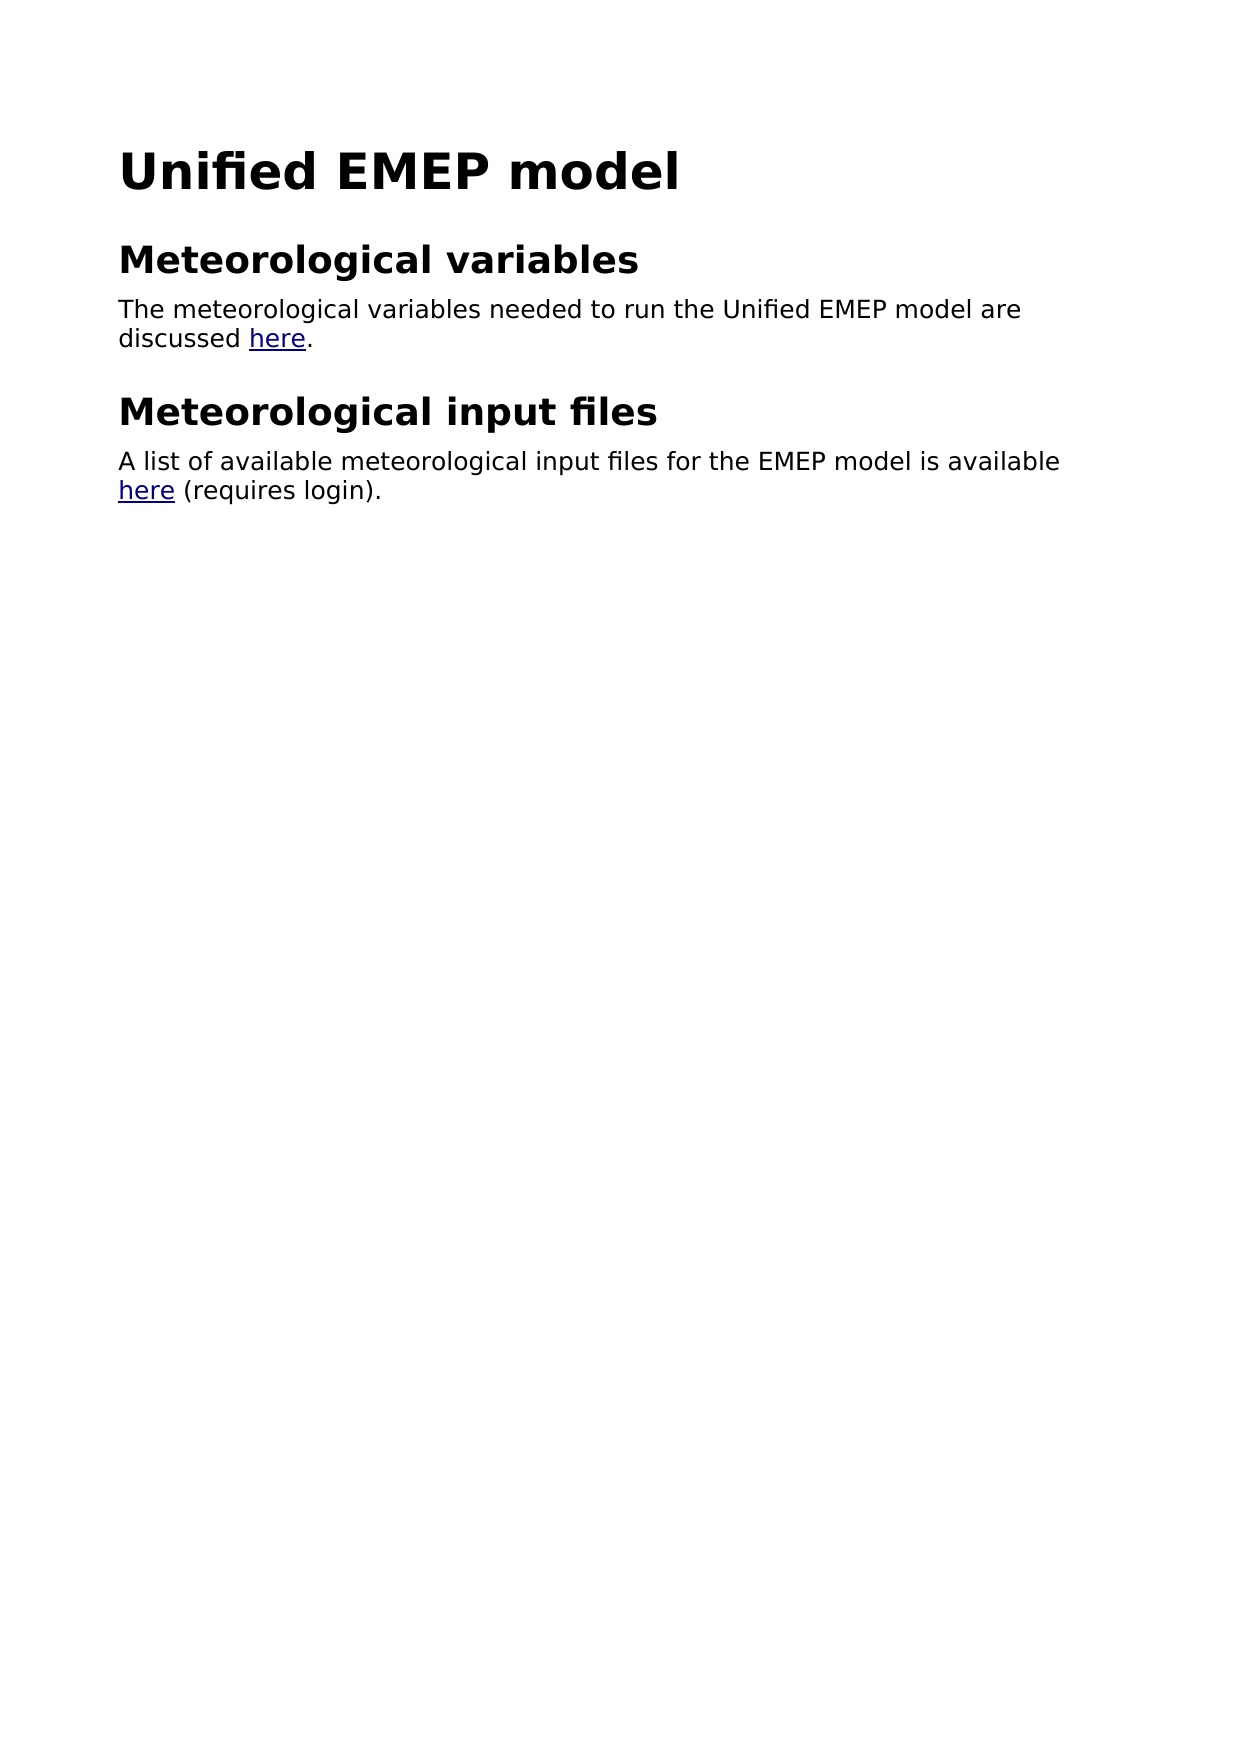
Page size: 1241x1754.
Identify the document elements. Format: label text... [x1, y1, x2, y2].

subtitle Meteorological input files [118, 391, 1122, 434]
text The meteorological variables needed to run the Unified EMEP model are discussed here. [118, 295, 1122, 353]
subtitle Meteorological variables [118, 239, 1122, 282]
subtitle Unified EMEP model [118, 143, 1122, 201]
text A list of available meteorological input files for the EMEP model is available here (requires login). [118, 447, 1122, 505]
